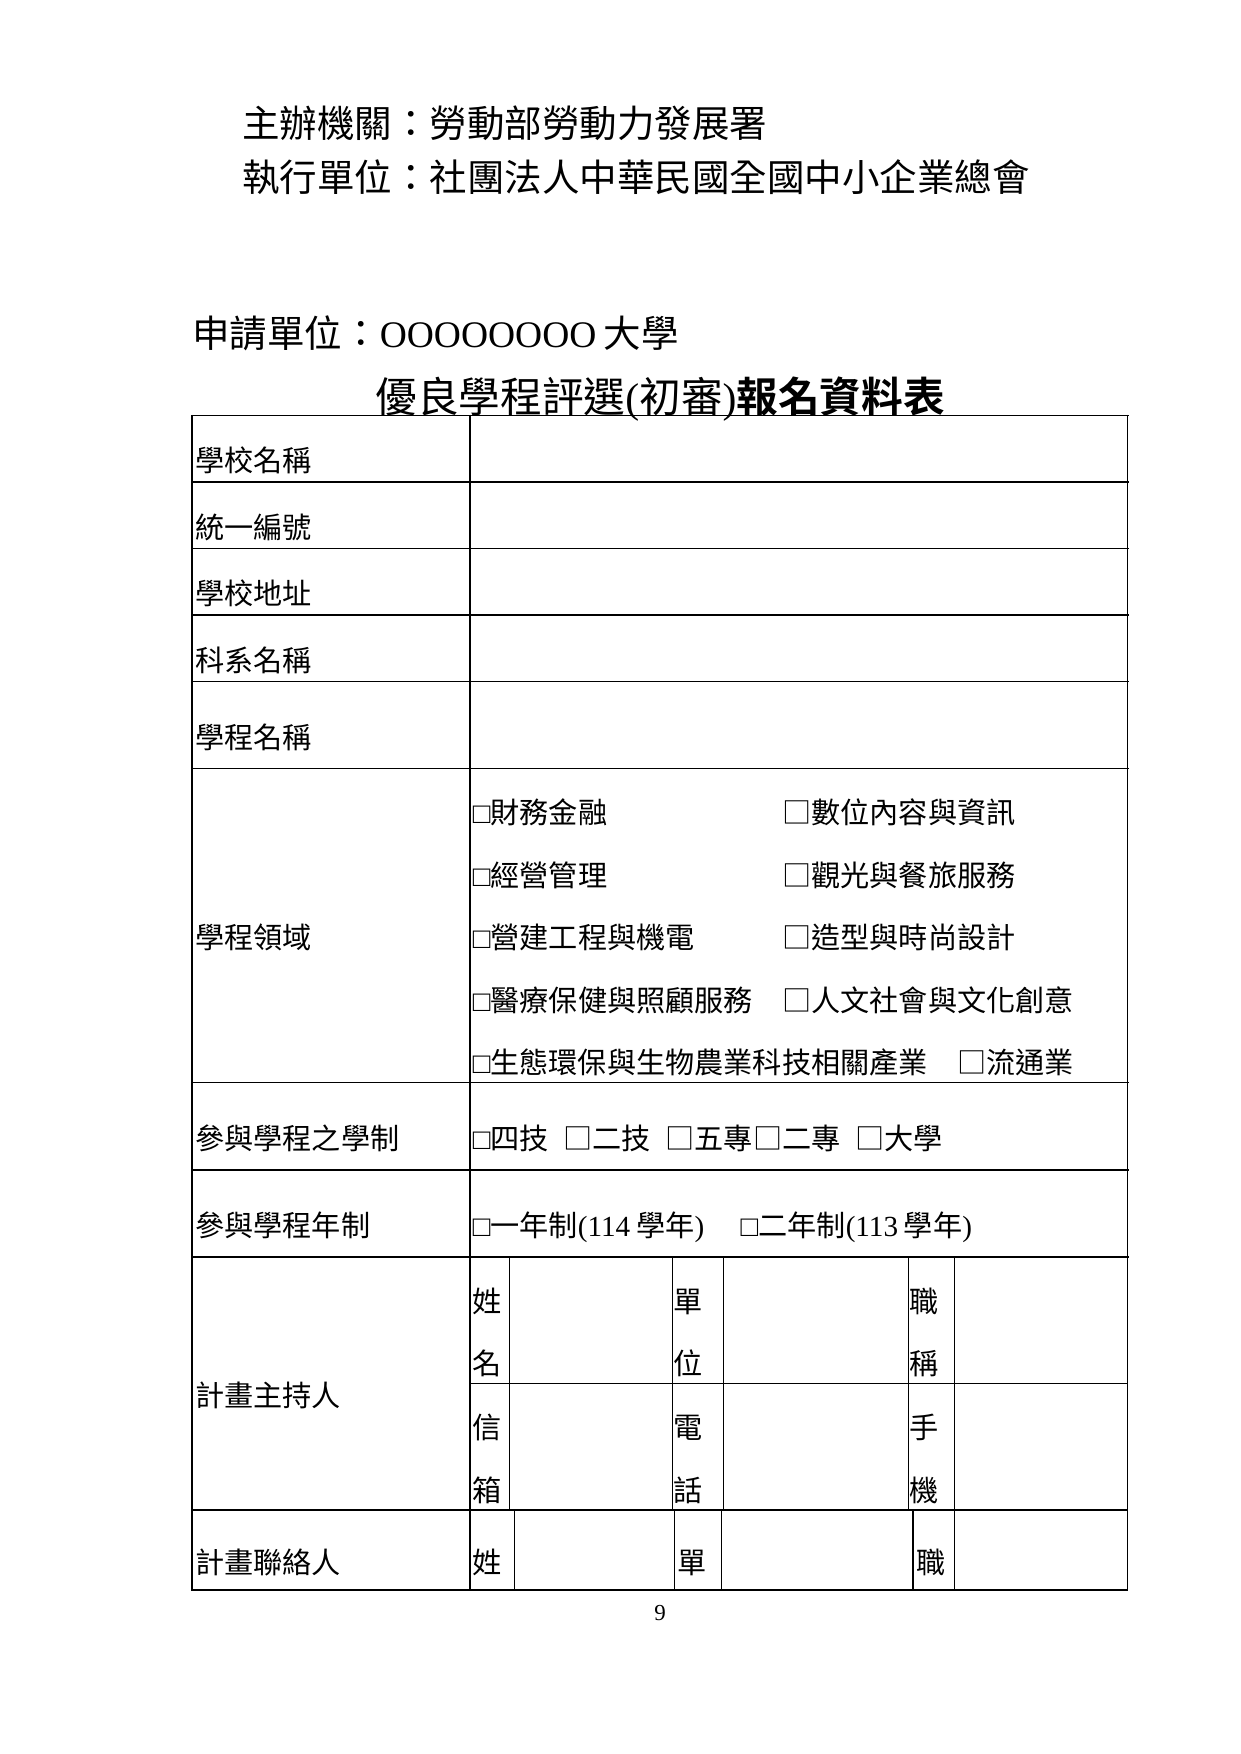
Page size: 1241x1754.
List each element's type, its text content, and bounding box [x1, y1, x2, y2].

table_header 學校名稱 [193, 416, 469, 481]
table_cell [471, 682, 1127, 768]
table_cell [722, 1511, 912, 1589]
text 申請單位：OOOOOOOO大學 [192, 290, 1128, 352]
table_cell 信箱 [471, 1384, 509, 1509]
table_cell 學校地址 [193, 549, 469, 614]
table_cell [510, 1258, 672, 1383]
table_cell [724, 1384, 908, 1509]
table_cell [510, 1384, 672, 1509]
table_cell 姓名 [471, 1258, 509, 1383]
table_cell 參與學程年制 [193, 1171, 469, 1256]
table_cell 學程領域 [193, 769, 469, 1082]
table_cell 手機 [909, 1384, 954, 1509]
table_cell 職稱 [909, 1258, 954, 1383]
table_cell □財務金融 □數位內容與資訊 □經營管理 □觀光與餐旅服務 □營建工程與機電 □造型與時尚設計 □醫療保健與照顧服務 □人文社會與文化創意 □生態環保與生物農業科技相關產業 □流通業 [471, 769, 1127, 1082]
table_cell [515, 1511, 674, 1589]
table_cell □四技 □二技 □五專□二專 □大學 [471, 1083, 1127, 1169]
table_cell 單位 [673, 1258, 723, 1383]
table_cell 統一編號 [193, 483, 469, 548]
table_cell [471, 616, 1127, 681]
table_cell 姓 [471, 1511, 514, 1589]
text 執行單位：社團法人中華民國全國中小企業總會 [242, 148, 1128, 202]
table_cell 學程名稱 [193, 682, 469, 768]
table_header [471, 416, 1127, 481]
table_cell [955, 1258, 1127, 1383]
text 主辦機關：勞動部勞動力發展署 [242, 94, 1128, 148]
table_cell 參與學程之學制 [193, 1083, 469, 1169]
table_cell [471, 483, 1127, 548]
table_cell 職 [914, 1511, 954, 1589]
table_cell □一年制(114學年) □二年制(113學年) [471, 1171, 1127, 1256]
table_cell [955, 1511, 1127, 1589]
table_cell [724, 1258, 908, 1383]
text 優良學程評選(初審)報名資料表 [192, 352, 1128, 415]
table_cell 計畫聯絡人 [193, 1511, 469, 1589]
table_cell [471, 549, 1127, 614]
table_cell 單 [675, 1511, 721, 1589]
table_cell 計畫主持人 [193, 1258, 469, 1509]
table_cell 電話 [673, 1384, 723, 1509]
table_cell [955, 1384, 1127, 1509]
table_cell 科系名稱 [193, 616, 469, 681]
